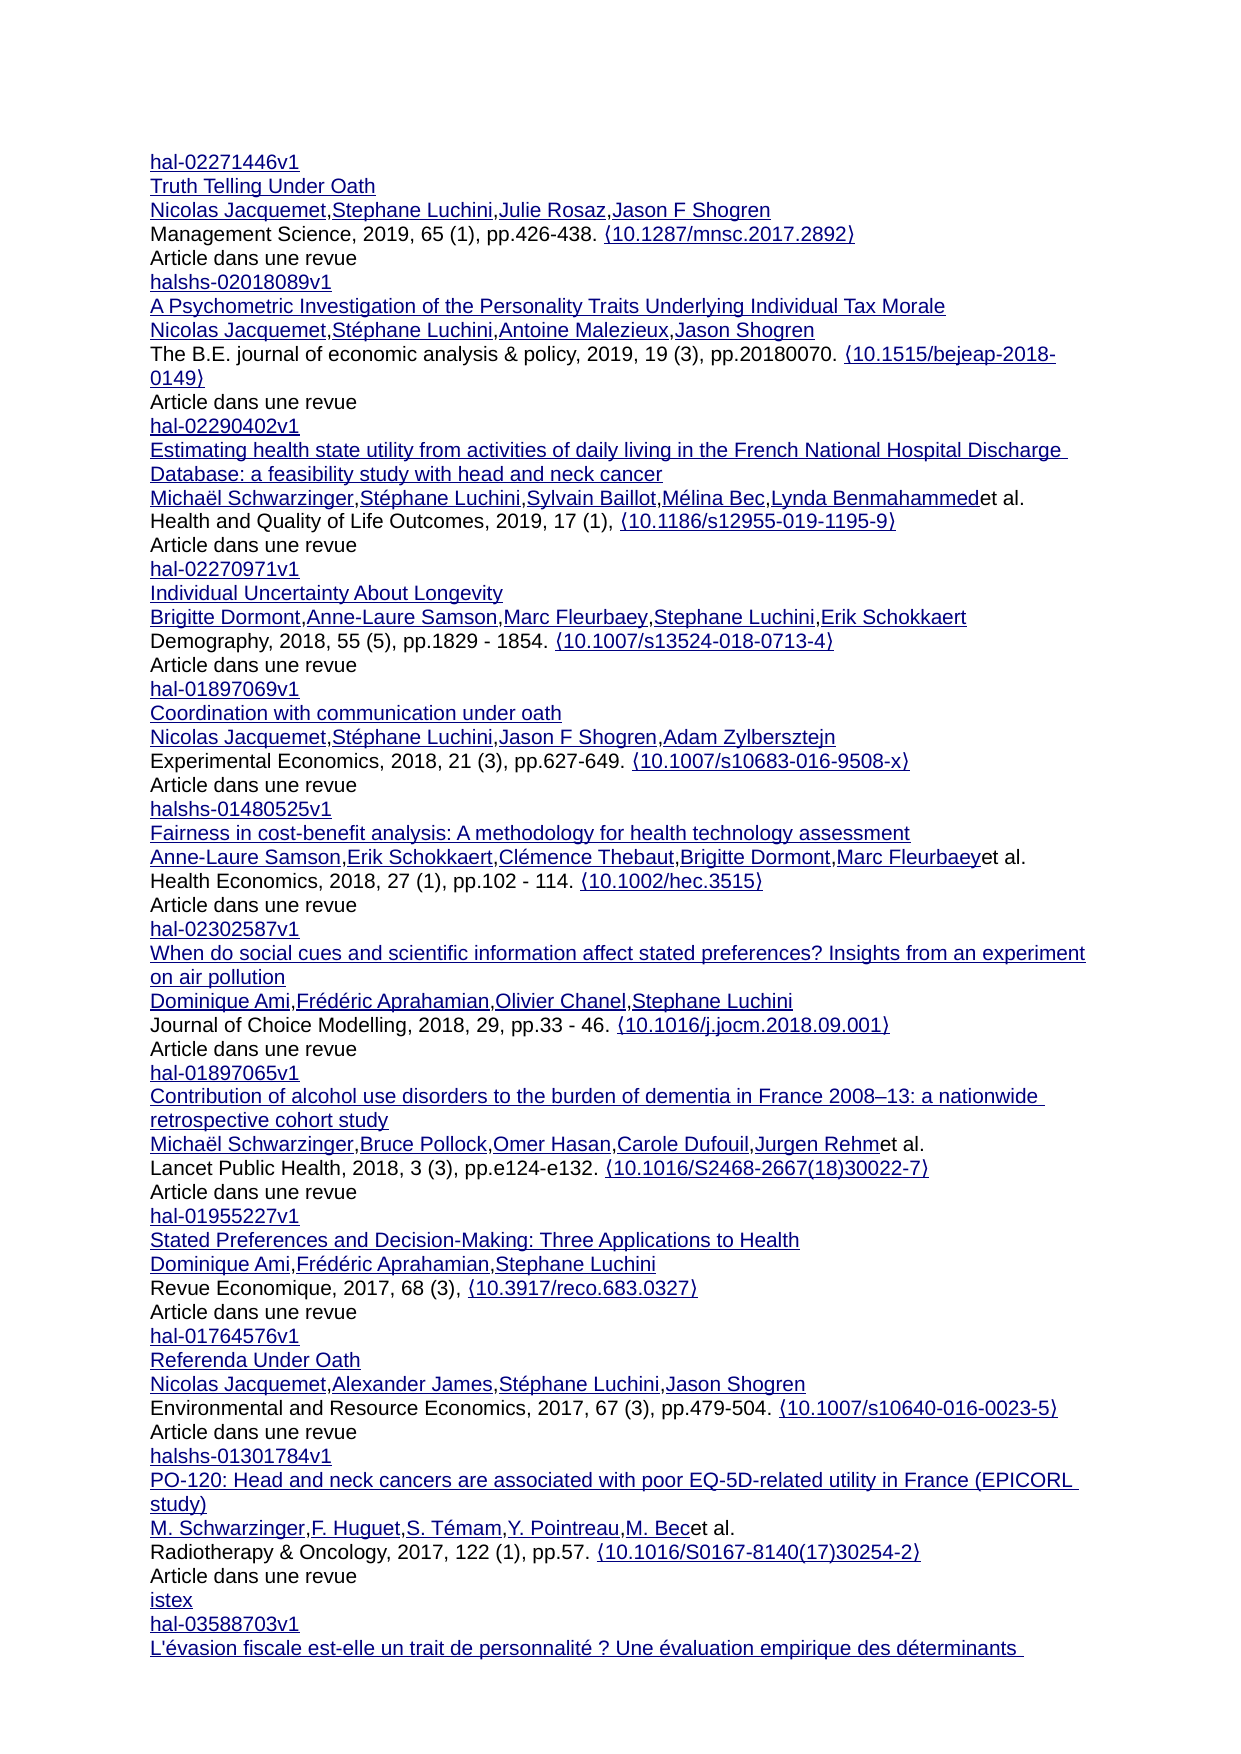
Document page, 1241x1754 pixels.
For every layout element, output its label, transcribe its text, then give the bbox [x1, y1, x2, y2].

table_cell Referenda Under Oath Nicolas Jacquemet,Alexander James,Stéphane Luchini,Jason Shogren Environmental and Resource Economics, 2017, 67 (3), pp.479-504. ⟨10.1007/s10640-016-0023-5⟩ Article dans une revue halshs-01301784v1 [150, 1348, 1090, 1468]
table_cell Coordination with communication under oath Nicolas Jacquemet,Stéphane Luchini,Jason F Shogren,Adam Zylbersztejn Experimental Economics, 2018, 21 (3), pp.627-649. ⟨10.1007/s10683-016-9508-x⟩ Article dans une revue halshs-01480525v1 [150, 701, 1090, 821]
table_cell A Psychometric Investigation of the Personality Traits Underlying Individual Tax Morale Nicolas Jacquemet,Stéphane Luchini,Antoine Malezieux,Jason Shogren The B.E. journal of economic analysis & policy, 2019, 19 (3), pp.20180070. ⟨10.1515/bejeap-2018-0149⟩ Article dans une revue hal-02290402v1 [150, 294, 1090, 437]
table_cell Individual Uncertainty About Longevity Brigitte Dormont,Anne-Laure Samson,Marc Fleurbaey,Stephane Luchini,Erik Schokkaert Demography, 2018, 55 (5), pp.1829 - 1854. ⟨10.1007/s13524-018-0713-4⟩ Article dans une revue hal-01897069v1 [150, 581, 1090, 701]
table_cell PO-120: Head and neck cancers are associated with poor EQ-5D-related utility in France (EPICORL study) M. Schwarzinger,F. Huguet,S. Témam,Y. Pointreau,M. Becet al. Radiotherapy & Oncology, 2017, 122 (1), pp.57. ⟨10.1016/S0167-8140(17)30254-2⟩ Article dans une revue istex hal-03588703v1 [150, 1468, 1090, 1635]
table_cell When do social cues and scientific information affect stated preferences? Insights from an experiment on air pollution Dominique Ami,Frédéric Aprahamian,Olivier Chanel,Stephane Luchini Journal of Choice Modelling, 2018, 29, pp.33 - 46. ⟨10.1016/j.jocm.2018.09.001⟩ Article dans une revue hal-01897065v1 [150, 941, 1090, 1084]
table_cell Truth Telling Under Oath Nicolas Jacquemet,Stephane Luchini,Julie Rosaz,Jason F Shogren Management Science, 2019, 65 (1), pp.426-438. ⟨10.1287/mnsc.2017.2892⟩ Article dans une revue halshs-02018089v1 [150, 174, 1090, 294]
table_cell Stated Preferences and Decision-Making: Three Applications to Health Dominique Ami,Frédéric Aprahamian,Stephane Luchini Revue Economique, 2017, 68 (3), ⟨10.3917/reco.683.0327⟩ Article dans une revue hal-01764576v1 [150, 1228, 1090, 1348]
table_cell Contribution of alcohol use disorders to the burden of dementia in France 2008–13: a nationwide retrospective cohort study Michaël Schwarzinger,Bruce Pollock,Omer Hasan,Carole Dufouil,Jurgen Rehmet al. Lancet Public Health, 2018, 3 (3), pp.e124-e132. ⟨10.1016/S2468-2667(18)30022-7⟩ Article dans une revue hal-01955227v1 [150, 1084, 1090, 1228]
table_cell Fairness in cost-benefit analysis: A methodology for health technology assessment Anne-Laure Samson,Erik Schokkaert,Clémence Thebaut,Brigitte Dormont,Marc Fleurbaeyet al. Health Economics, 2018, 27 (1), pp.102 - 114. ⟨10.1002/hec.3515⟩ Article dans une revue hal-02302587v1 [150, 821, 1090, 941]
table_cell hal-02271446v1 [150, 150, 1090, 174]
table_cell Estimating health state utility from activities of daily living in the French National Hospital Discharge Database: a feasibility study with head and neck cancer Michaël Schwarzinger,Stéphane Luchini,Sylvain Baillot,Mélina Bec,Lynda Benmahammedet al. Health and Quality of Life Outcomes, 2019, 17 (1), ⟨10.1186/s12955-019-1195-9⟩ Article dans une revue hal-02270971v1 [150, 438, 1090, 581]
table_cell L'évasion fiscale est-elle un trait de personnalité ? Une évaluation empirique des déterminants [150, 1635, 1090, 1659]
